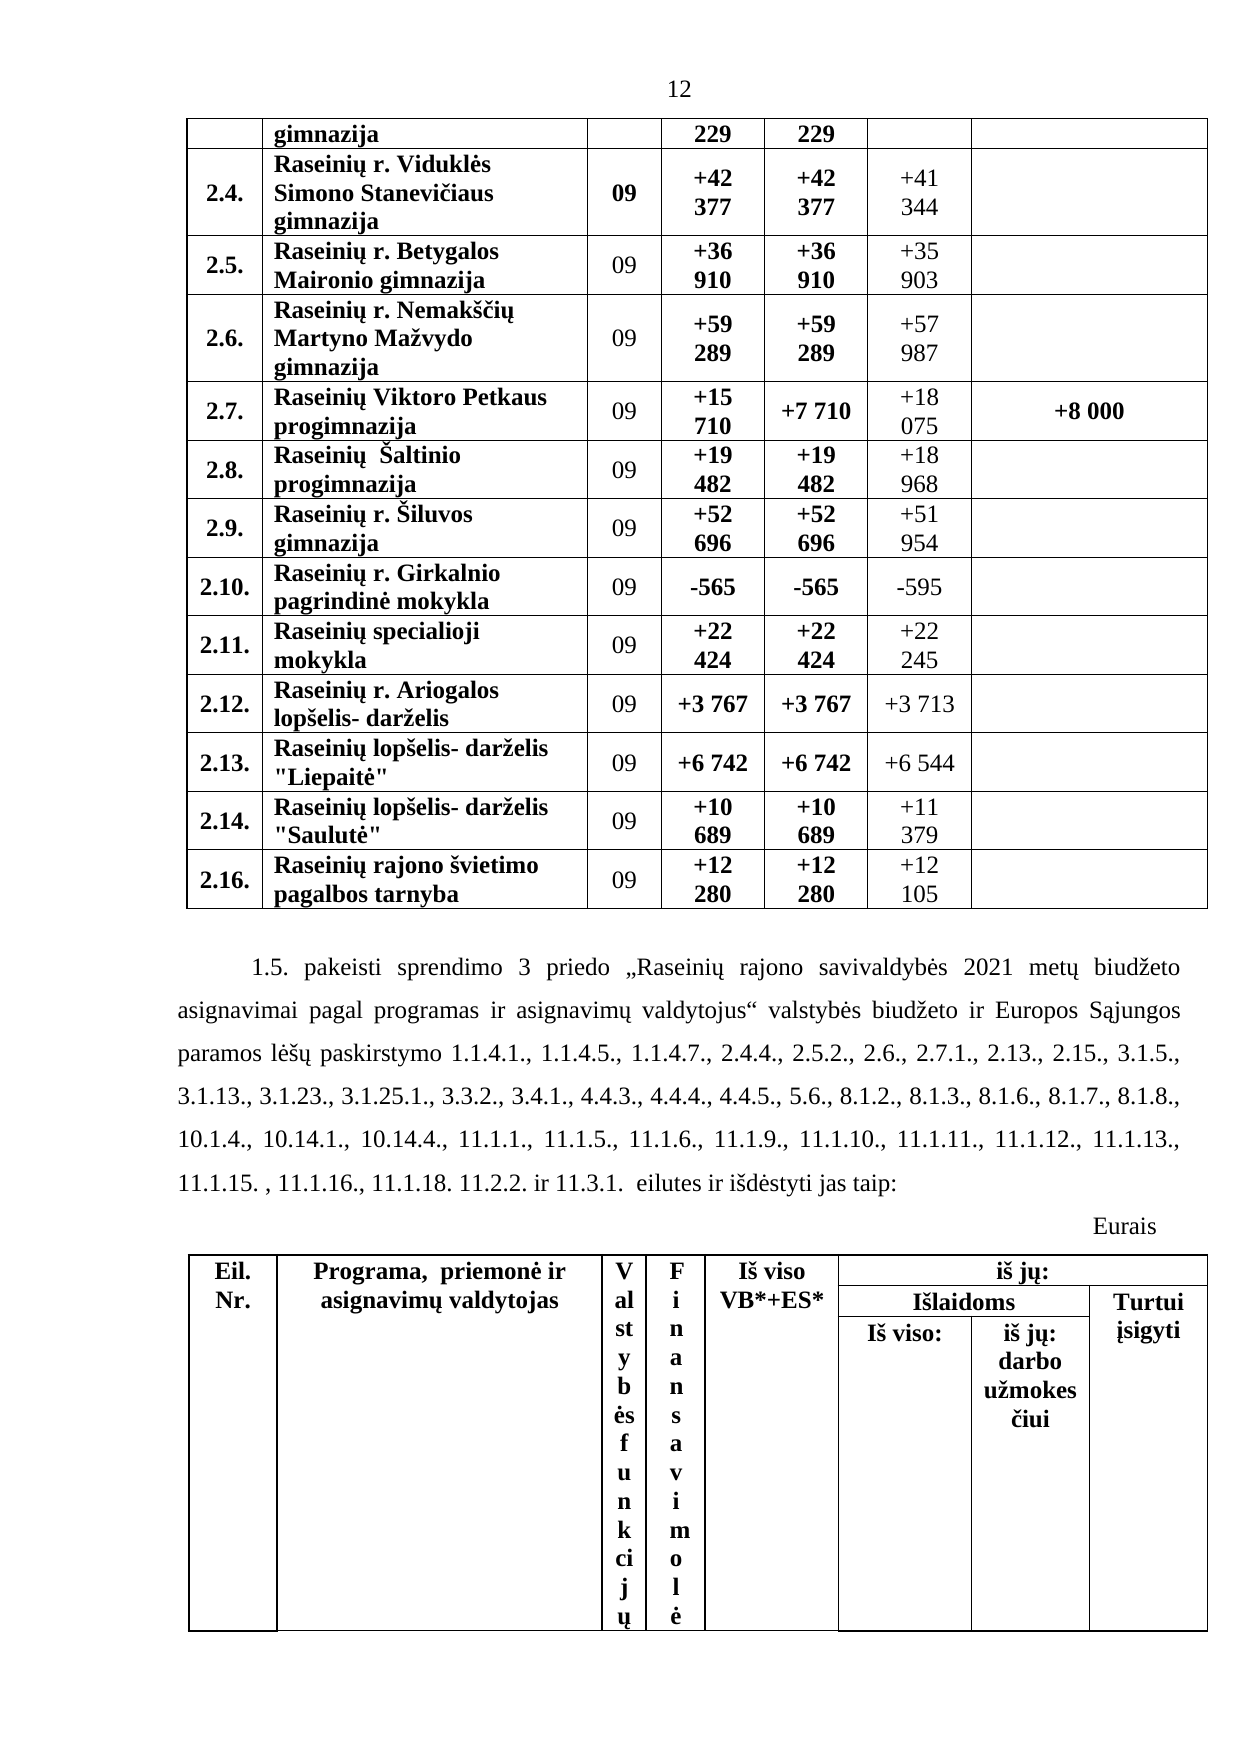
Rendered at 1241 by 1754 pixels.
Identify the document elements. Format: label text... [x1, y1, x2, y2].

table_cell 09 [588, 558, 661, 615]
table_cell [588, 119, 661, 148]
table_cell gimnazija [263, 119, 587, 148]
table_cell 09 [588, 295, 661, 381]
table_cell 229 [765, 119, 867, 148]
table_cell +3 767 [662, 675, 764, 732]
table_cell +35 903 [868, 236, 971, 294]
table_cell [972, 441, 1207, 498]
table_cell +18 968 [868, 441, 971, 498]
table_header Programa, priemonė ir asignavimų valdytojas [278, 1256, 601, 1630]
table_cell 2.13. [188, 733, 262, 791]
table_cell +22 424 [662, 616, 764, 674]
table_cell +51 954 [868, 499, 971, 557]
table_cell 2.16. [188, 850, 262, 908]
table_cell +8 000 [972, 382, 1207, 439]
table_cell Raseinių Viktoro Petkaus progimnazija [263, 382, 587, 439]
table_cell +22 424 [765, 616, 867, 674]
table_cell 09 [588, 733, 661, 791]
table_cell 2.6. [188, 295, 262, 381]
table_cell +18 075 [868, 382, 971, 439]
table_cell +12 280 [662, 850, 764, 908]
table_cell +12 280 [765, 850, 867, 908]
table_cell [972, 499, 1207, 557]
table_cell +59 289 [662, 295, 764, 381]
table_cell Raseinių Šaltinio progimnazija [263, 441, 587, 498]
table_cell [972, 792, 1207, 849]
table_cell Turtui įsigyti [1090, 1286, 1207, 1630]
table_cell 09 [588, 236, 661, 294]
table_header Iš viso VB*+ES* [706, 1256, 838, 1630]
table_cell 09 [588, 441, 661, 498]
table_cell 09 [588, 382, 661, 439]
table_cell [972, 558, 1207, 615]
table_cell +57 987 [868, 295, 971, 381]
table_cell +6 742 [765, 733, 867, 791]
table_cell 2.5. [188, 236, 262, 294]
table_cell [972, 149, 1207, 235]
table_cell 2.11. [188, 616, 262, 674]
table_cell [972, 675, 1207, 732]
table_cell 2.8. [188, 441, 262, 498]
table_cell Raseinių rajono švietimo pagalbos tarnyba [263, 850, 587, 908]
table_header Valstybės funkcijų klasifikacijos kodas [603, 1256, 645, 1630]
table_cell Raseinių r. Nemakščių Martyno Mažvydo gimnazija [263, 295, 587, 381]
table_cell +15 710 [662, 382, 764, 439]
table_cell 09 [588, 499, 661, 557]
table_cell [188, 119, 262, 148]
table_cell [868, 119, 971, 148]
table_header Finansavimo lė [647, 1256, 704, 1630]
table_cell 09 [588, 616, 661, 674]
table_cell +19 482 [662, 441, 764, 498]
table_cell +42 377 [662, 149, 764, 235]
table_header iš jų: [839, 1256, 1207, 1285]
table_cell +11 379 [868, 792, 971, 849]
table_header Eil. Nr. [190, 1256, 276, 1630]
table_cell +36 910 [662, 236, 764, 294]
table_cell +10 689 [662, 792, 764, 849]
table_cell [972, 119, 1207, 148]
table_cell +10 689 [765, 792, 867, 849]
table_cell Raseinių r. Betygalos Maironio gimnazija [263, 236, 587, 294]
table_cell [972, 616, 1207, 674]
table_cell -595 [868, 558, 971, 615]
table_cell Raseinių lopšelis- darželis "Saulutė" [263, 792, 587, 849]
table_cell 2.7. [188, 382, 262, 439]
table_cell +52 696 [662, 499, 764, 557]
table_cell Iš viso: [839, 1317, 971, 1630]
table_cell [972, 850, 1207, 908]
table_cell Raseinių r. Viduklės Simono Stanevičiaus gimnazija [263, 149, 587, 235]
table_cell Raseinių lopšelis- darželis "Liepaitė" [263, 733, 587, 791]
table_cell +6 742 [662, 733, 764, 791]
table_cell 2.9. [188, 499, 262, 557]
table_cell 2.12. [188, 675, 262, 732]
table_cell +6 544 [868, 733, 971, 791]
table_cell 2.4. [188, 149, 262, 235]
table_cell +12 105 [868, 850, 971, 908]
table_cell +3 713 [868, 675, 971, 732]
table_cell Išlaidoms [839, 1286, 1089, 1316]
table_cell 09 [588, 792, 661, 849]
table_cell -565 [765, 558, 867, 615]
table_cell 2.14. [188, 792, 262, 849]
table_cell Raseinių r. Ariogalos lopšelis- darželis [263, 675, 587, 732]
table_cell 2.10. [188, 558, 262, 615]
table_cell Raseinių specialioji mokykla [263, 616, 587, 674]
table_cell +36 910 [765, 236, 867, 294]
table_cell +7 710 [765, 382, 867, 439]
table_cell +19 482 [765, 441, 867, 498]
table_cell [972, 236, 1207, 294]
table_cell 09 [588, 149, 661, 235]
table_cell +52 696 [765, 499, 867, 557]
table_cell [972, 295, 1207, 381]
table_cell Raseinių r. Girkalnio pagrindinė mokykla [263, 558, 587, 615]
table_cell 229 [662, 119, 764, 148]
table_cell +3 767 [765, 675, 867, 732]
table_cell +59 289 [765, 295, 867, 381]
table_cell -565 [662, 558, 764, 615]
table_cell +41 344 [868, 149, 971, 235]
table_cell +22 245 [868, 616, 971, 674]
table_cell +42 377 [765, 149, 867, 235]
table_cell iš jų: darbo užmokesčiui [972, 1317, 1089, 1630]
text 1.5. pakeisti sprendimo 3 priedo „Raseinių rajono savivaldybės 2021 metų biudžeto asignavimai pagal programas ir asignavimų valdytojus“ valstybės biudžeto ir Europos Sąjungos paramos lėšų paskirstymo 1.1.4.1., 1.1.4.5., 1.1.4.7., 2.4.4., 2.5.2., 2.6., 2.7.1., 2.13., 2.15., 3.1.5., 3.1.13., 3.1.23., 3.1.25.1., 3.3.2., 3.4.1., 4.4.3., 4.4.4., 4.4.5., 5.6., 8.1.2., 8.1.3., 8.1.6., 8.1.7., 8.1.8., 10.1.4., 10.14.1., 10.14.4., 11.1.1., 11.1.5., 11.1.6., 11.1.9., 11.1.10., 11.1.11., 11.1.12., 11.1.13., 11.1.15. , 11.1.16., 11.1.18. 11.2.2. ir 11.3.1. eilutes ir išdėstyti jas taip: [177, 952, 1181, 1196]
table_cell 09 [588, 675, 661, 732]
table_cell 09 [588, 850, 661, 908]
text Eurais [177, 1211, 1181, 1239]
table_cell [972, 733, 1207, 791]
table_cell Raseinių r. Šiluvos gimnazija [263, 499, 587, 557]
